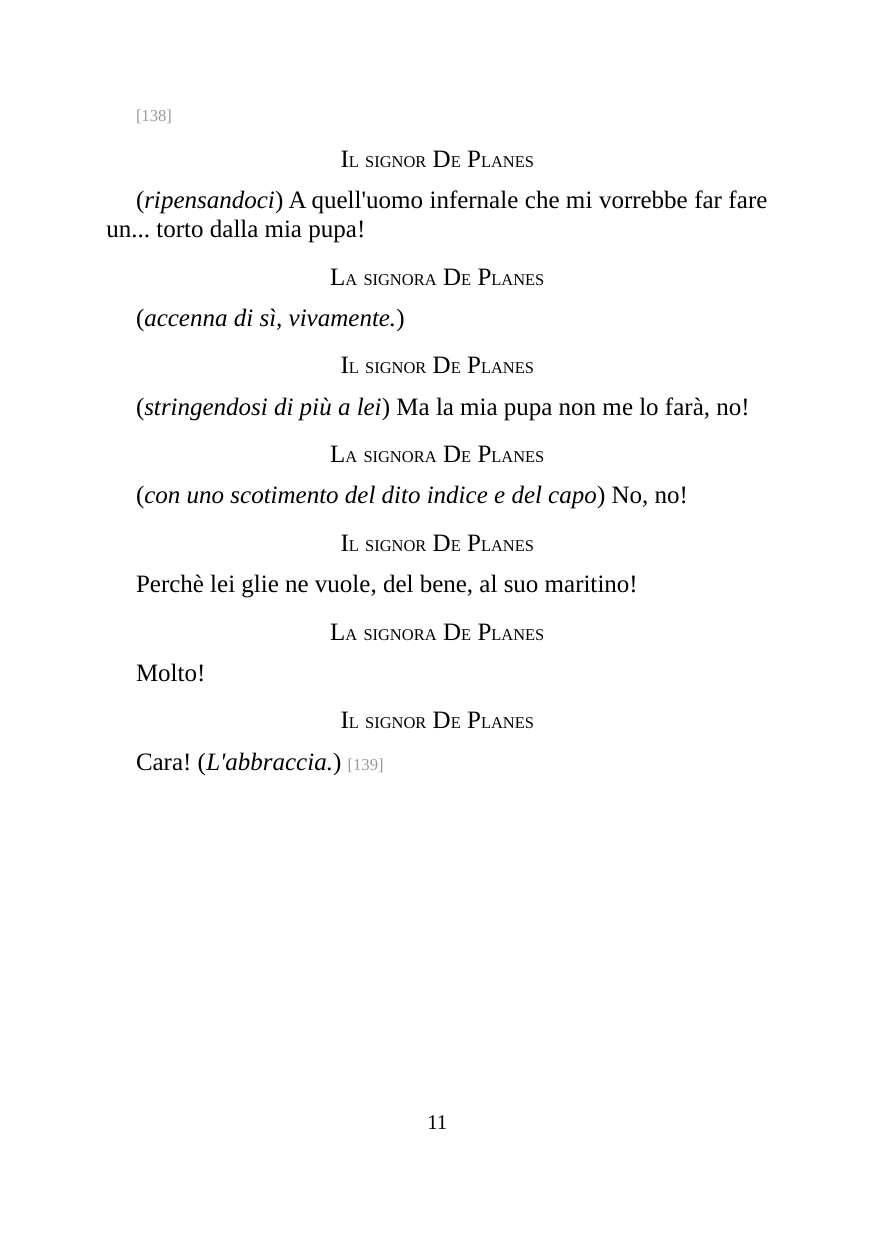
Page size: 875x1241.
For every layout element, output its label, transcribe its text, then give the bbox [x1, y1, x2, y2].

text La signora De Planes [106, 439, 768, 468]
text (stringendosi di più a lei) Ma la mia pupa non me lo farà, no! [106, 392, 768, 420]
text (ripensandoci) A quell'uomo infernale che mi vorrebbe far fare un... torto dalla mia pupa! [106, 185, 768, 243]
text Perchè lei glie ne vuole, del bene, al suo maritino! [106, 569, 768, 598]
text (accenna di sì, vivamente.) [106, 303, 768, 332]
text (con uno scotimento del dito indice e del capo) No, no! [106, 480, 768, 509]
text Il signor De Planes [106, 528, 768, 557]
text La signora De Planes [106, 262, 768, 290]
text [138] [172, 106, 768, 125]
text Il signor De Planes [106, 705, 768, 734]
text Il signor De Planes [106, 350, 768, 379]
text Il signor De Planes [106, 144, 768, 173]
text La signora De Planes [106, 617, 768, 645]
text Molto! [106, 658, 768, 687]
text Cara! (L'abbraccia.) [139] [106, 747, 768, 775]
text [138] [106, 106, 136, 125]
